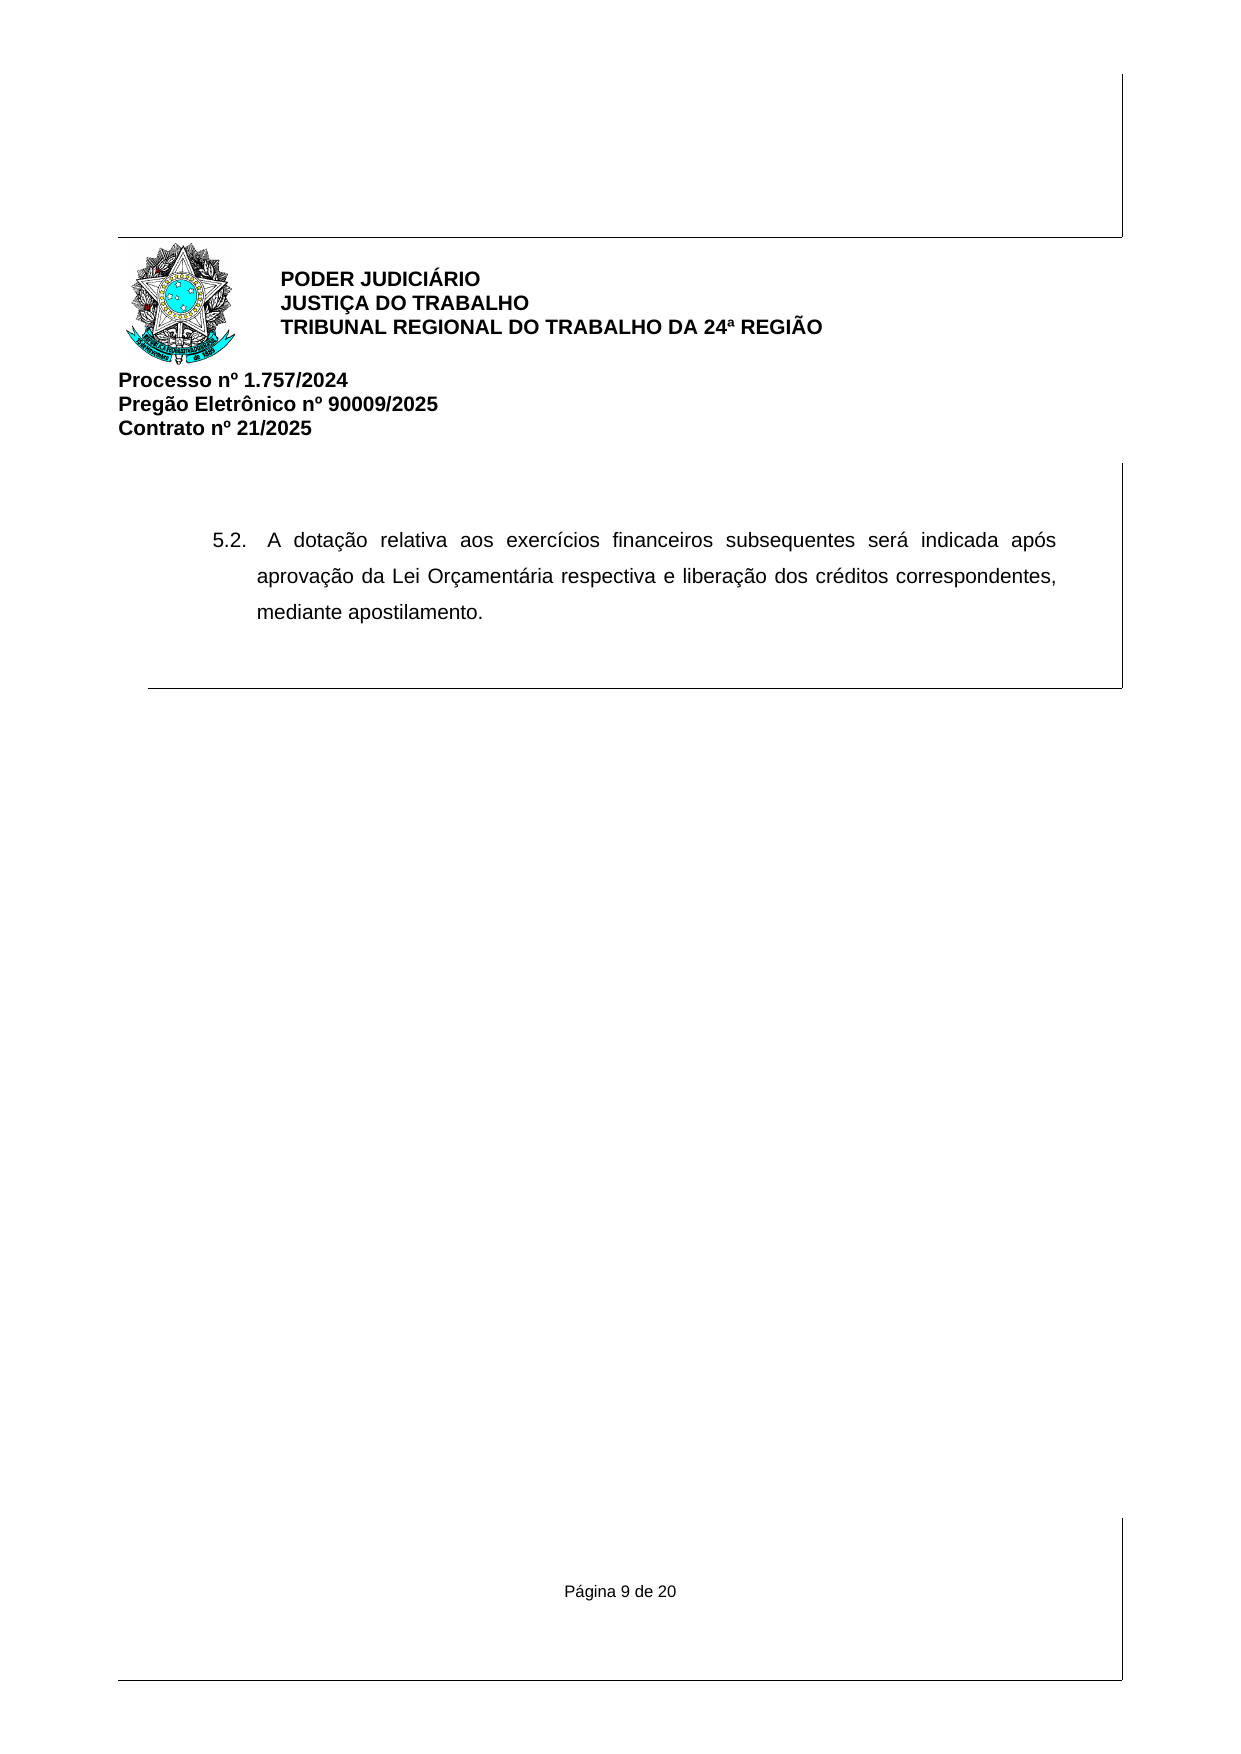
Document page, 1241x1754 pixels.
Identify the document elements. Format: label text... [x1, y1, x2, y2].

list A dotação relativa aos exercícios financeiros subsequentes será indicada após aprovação da Lei Orçamentária respectiva e liberação dos créditos correspondentes, mediante apostilamento. [148, 463, 1122, 688]
